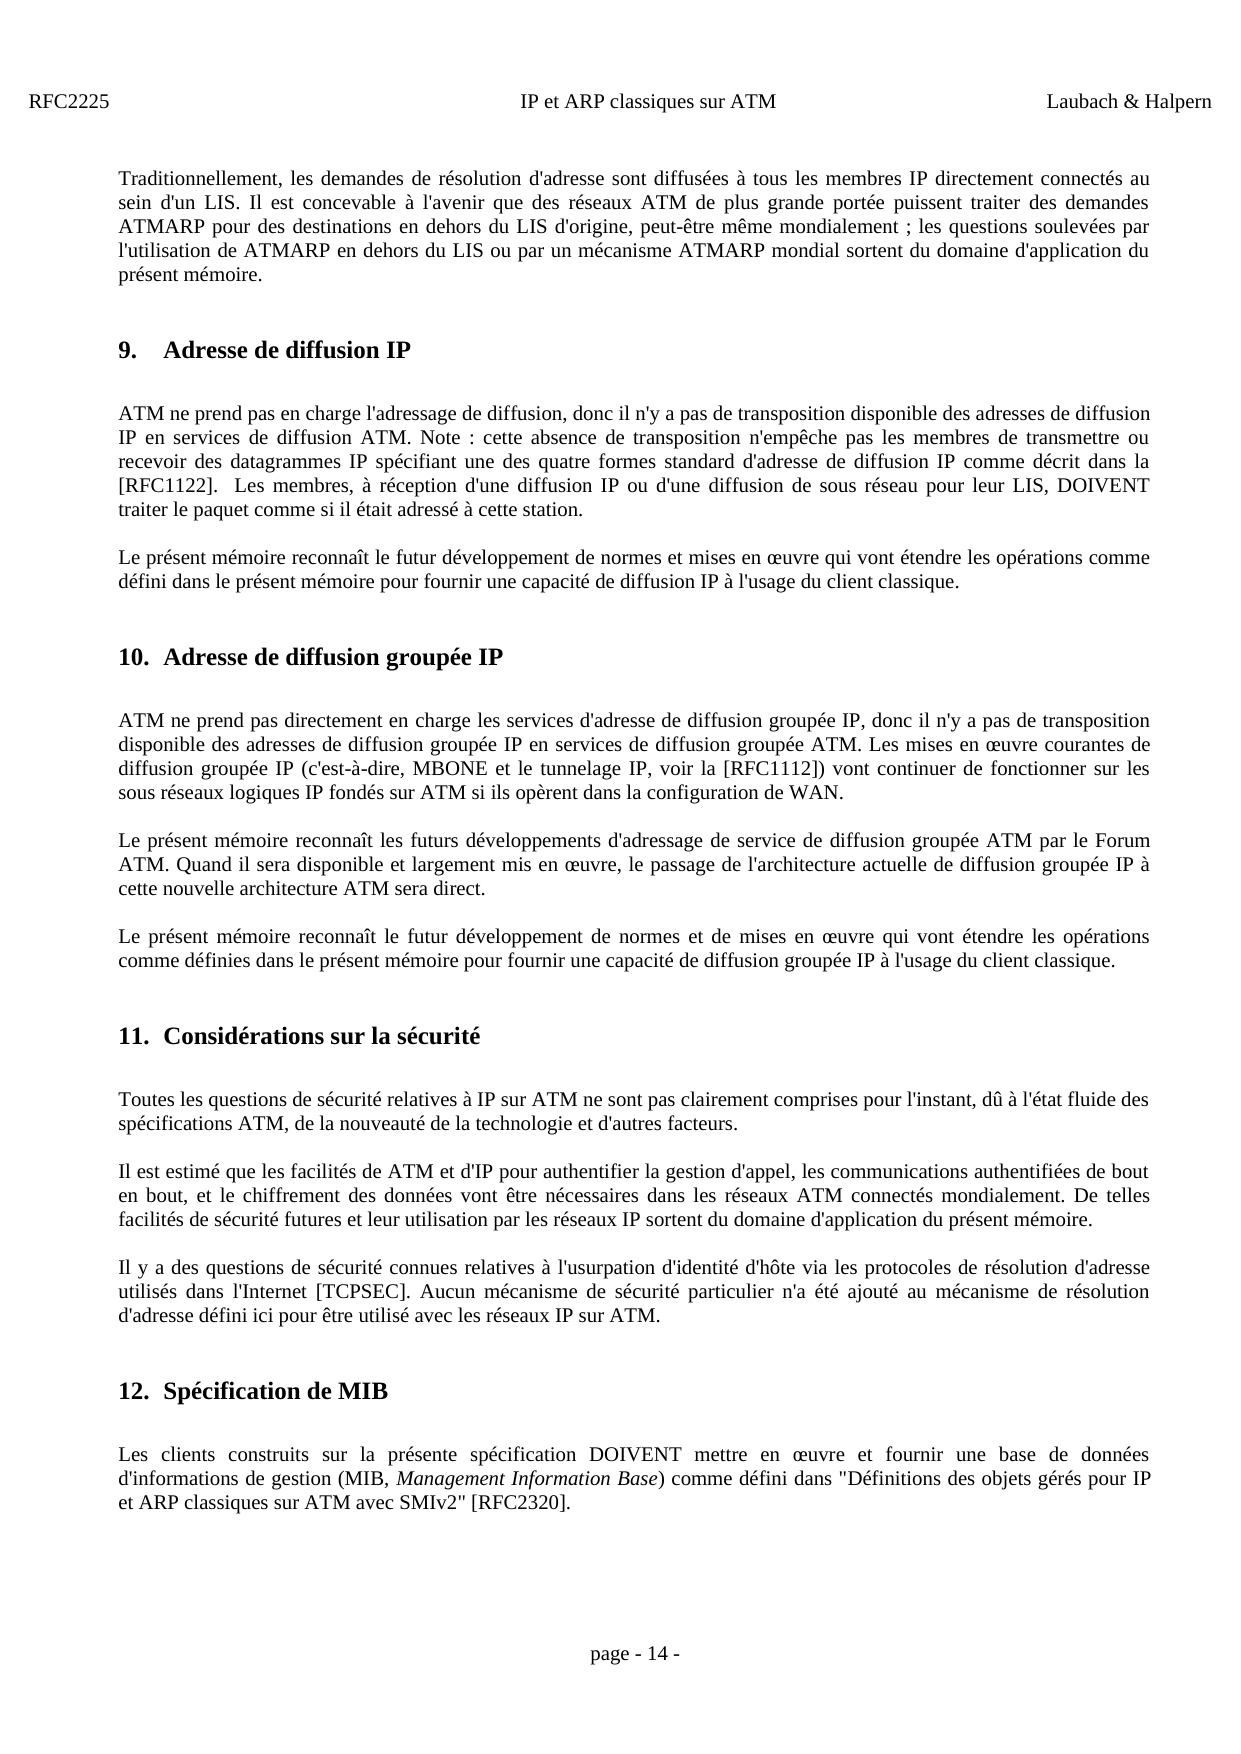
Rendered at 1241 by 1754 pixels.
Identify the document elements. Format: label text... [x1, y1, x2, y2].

subtitle 12. Spécification de MIB [118, 1376, 1152, 1405]
text ATM ne prend pas en charge l'adressage de diffusion, donc il n'y a pas de transposition disponible des adresses de diffusion IP en services de diffusion ATM. Note : cette absence de transposition n'empêche pas les membres de transmettre ou recevoir des datagrammes IP spécifiant une des quatre formes standard d'adresse de diffusion IP comme décrit dans la [RFC1122]. Les membres, à réception d'une diffusion IP ou d'une diffusion de sous réseau pour leur LIS, DOIVENT traiter le paquet comme si il était adressé à cette station. [118, 401, 1152, 521]
text Le présent mémoire reconnaît le futur développement de normes et mises en œuvre qui vont étendre les opérations comme défini dans le présent mémoire pour fournir une capacité de diffusion IP à l'usage du client classique. [118, 545, 1152, 593]
subtitle 10. Adresse de diffusion groupée IP [118, 642, 1152, 671]
text Il est estimé que les facilités de ATM et d'IP pour authentifier la gestion d'appel, les communications authentifiées de bout en bout, et le chiffrement des données vont être nécessaires dans les réseaux ATM connectés mondialement. De telles facilités de sécurité futures et leur utilisation par les réseaux IP sortent du domaine d'application du présent mémoire. [118, 1159, 1152, 1231]
text Il y a des questions de sécurité connues relatives à l'usurpation d'identité d'hôte via les protocoles de résolution d'adresse utilisés dans l'Internet [TCPSEC]. Aucun mécanisme de sécurité particulier n'a été ajouté au mécanisme de résolution d'adresse défini ici pour être utilisé avec les réseaux IP sur ATM. [118, 1255, 1152, 1327]
text ATM ne prend pas directement en charge les services d'adresse de diffusion groupée IP, donc il n'y a pas de transposition disponible des adresses de diffusion groupée IP en services de diffusion groupée ATM. Les mises en œuvre courantes de diffusion groupée IP (c'est-à-dire, MBONE et le tunnelage IP, voir la [RFC1112]) vont continuer de fonctionner sur les sous réseaux logiques IP fondés sur ATM si ils opèrent dans la configuration de WAN. [118, 708, 1152, 804]
subtitle 9. Adresse de diffusion IP [118, 336, 1152, 364]
text Le présent mémoire reconnaît les futurs développements d'adressage de service de diffusion groupée ATM par le Forum ATM. Quand il sera disponible et largement mis en œuvre, le passage de l'architecture actuelle de diffusion groupée IP à cette nouvelle architecture ATM sera direct. [118, 828, 1152, 900]
text Les clients construits sur la présente spécification DOIVENT mettre en œuvre et fournir une base de données d'informations de gestion (MIB, Management Information Base) comme défini dans "Définitions des objets gérés pour IP et ARP classiques sur ATM avec SMIv2" [RFC2320]. [118, 1442, 1152, 1514]
text Le présent mémoire reconnaît le futur développement de normes et de mises en œuvre qui vont étendre les opérations comme définies dans le présent mémoire pour fournir une capacité de diffusion groupée IP à l'usage du client classique. [118, 924, 1152, 972]
text Toutes les questions de sécurité relatives à IP sur ATM ne sont pas clairement comprises pour l'instant, dû à l'état fluide des spécifications ATM, de la nouveauté de la technologie et d'autres facteurs. [118, 1087, 1152, 1135]
text Traditionnellement, les demandes de résolution d'adresse sont diffusées à tous les membres IP directement connectés au sein d'un LIS. Il est concevable à l'avenir que des réseaux ATM de plus grande portée puissent traiter des demandes ATMARP pour des destinations en dehors du LIS d'origine, peut-être même mondialement ; les questions soulevées par l'utilisation de ATMARP en dehors du LIS ou par un mécanisme ATMARP mondial sortent du domaine d'application du présent mémoire. [118, 166, 1152, 286]
subtitle 11. Considérations sur la sécurité [118, 1021, 1152, 1050]
